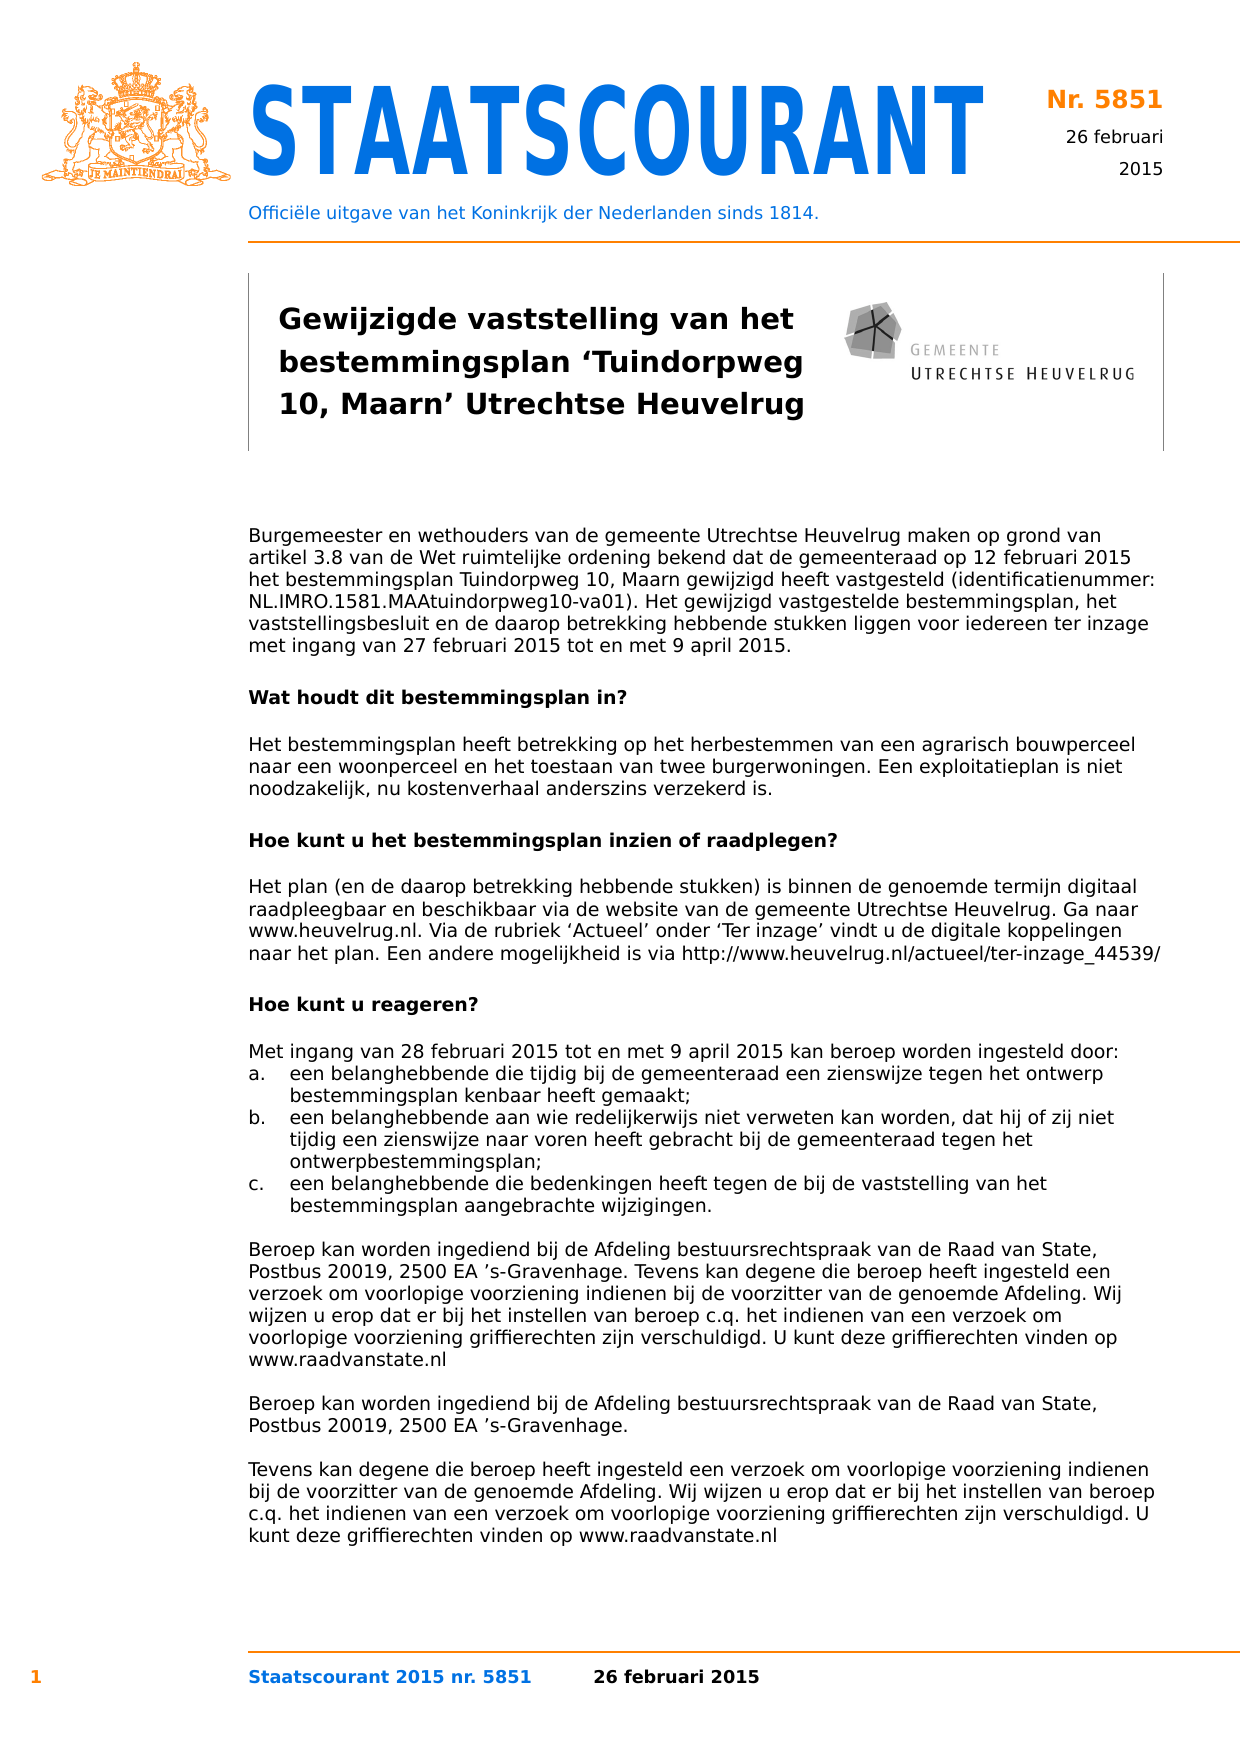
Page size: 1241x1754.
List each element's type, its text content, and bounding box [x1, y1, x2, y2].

text Met ingang van 28 februari 2015 tot en met 9 april 2015 kan beroep worden ingesteld door: [248, 1041, 1163, 1063]
table_header Nr. 5851 [998, 62, 1240, 121]
text Tevens kan degene die beroep heeft ingesteld een verzoek om voorlopige voorziening indienen bij de voorzitter van de genoemde Afdeling. Wij wijzen u erop dat er bij het instellen van beroep c.q. het indienen van een verzoek om voorlopige voorziening griffierechten zijn verschuldigd. U kunt deze griffierechten vinden op www.raadvanstate.nl [248, 1459, 1163, 1547]
text a. een belanghebbende die tijdig bij de gemeenteraad een zienswijze tegen het ontwerp bestemmingsplan kenbaar heeft gemaakt; [248, 1063, 1163, 1107]
text Burgemeester en wethouders van de gemeente Utrechtse Heuvelrug maken op grond van artikel 3.8 van de Wet ruimtelijke ordening bekend dat de gemeenteraad op 12 februari 2015 het bestemmingsplan Tuindorpweg 10, Maarn gewijzigd heeft vastgesteld (identificatienummer: NL.IMRO.1581.MAAtuindorpweg10-va01). Het gewijzigd vastgestelde bestemmingsplan, het vaststellingsbesluit en de daarop betrekking hebbende stukken liggen voor iedereen ter inzage met ingang van 27 februari 2015 tot en met 9 april 2015. [248, 525, 1163, 657]
picture [844, 302, 1134, 380]
text Het bestemmingsplan heeft betrekking op het herbestemmen van een agrarisch bouwperceel naar een woonperceel en het toestaan van twee burgerwoningen. Een exploitatieplan is niet noodzakelijk, nu kostenverhaal anderszins verzekerd is. [248, 733, 1163, 799]
text c. een belanghebbende die bedenkingen heeft tegen de bij de vaststelling van het bestemmingsplan aangebrachte wijzigingen. [248, 1173, 1163, 1217]
table_header [25, 62, 248, 241]
text Beroep kan worden ingediend bij de Afdeling bestuursrechtspraak van de Raad van State, Postbus 20019, 2500 EA ’s-Gravenhage. Tevens kan degene die beroep heeft ingesteld een verzoek om voorlopige voorziening indienen bij de voorzitter van de genoemde Afdeling. Wij wijzen u erop dat er bij het instellen van beroep c.q. het indienen van een verzoek om voorlopige voorziening griffierechten zijn verschuldigd. U kunt deze griffierechten vinden op www.raadvanstate.nl [248, 1239, 1163, 1371]
text Het plan (en de daarop betrekking hebbende stukken) is binnen de genoemde termijn digitaal raadpleegbaar en beschikbaar via de website van de gemeente Utrechtse Heuvelrug. Ga naar www.heuvelrug.nl. Via de rubriek ‘Actueel’ onder ‘Ter inzage’ vindt u de digitale koppelingen naar het plan. Een andere mogelijkheid is via http://www.heuvelrug.nl/actueel/ter-inzage_44539/ [248, 876, 1163, 964]
subtitle Wat houdt dit bestemmingsplan in? [248, 687, 1163, 708]
text b. een belanghebbende aan wie redelijkerwijs niet verweten kan worden, dat hij of zij niet tijdig een zienswijze naar voren heeft gebracht bij de gemeenteraad tegen het ontwerpbestemmingsplan; [248, 1107, 1163, 1173]
subtitle Gewijzigde vaststelling van het bestemmingsplan ‘Tuindorpweg 10, Maarn’ Utrechtse Heuvelrug [249, 273, 1163, 451]
table_header STAATSCOURANT [248, 62, 998, 203]
text Beroep kan worden ingediend bij de Afdeling bestuursrechtspraak van de Raad van State, Postbus 20019, 2500 EA ’s-Gravenhage. [248, 1393, 1163, 1437]
table_cell 2015 [998, 153, 1240, 203]
table_cell Officiële uitgave van het Koninkrijk der Nederlanden sinds 1814. [248, 203, 1240, 241]
subtitle Hoe kunt u het bestemmingsplan inzien of raadplegen? [248, 829, 1163, 851]
picture [41, 62, 231, 186]
table_cell 26 februari [998, 121, 1240, 153]
subtitle Hoe kunt u reageren? [248, 994, 1163, 1016]
